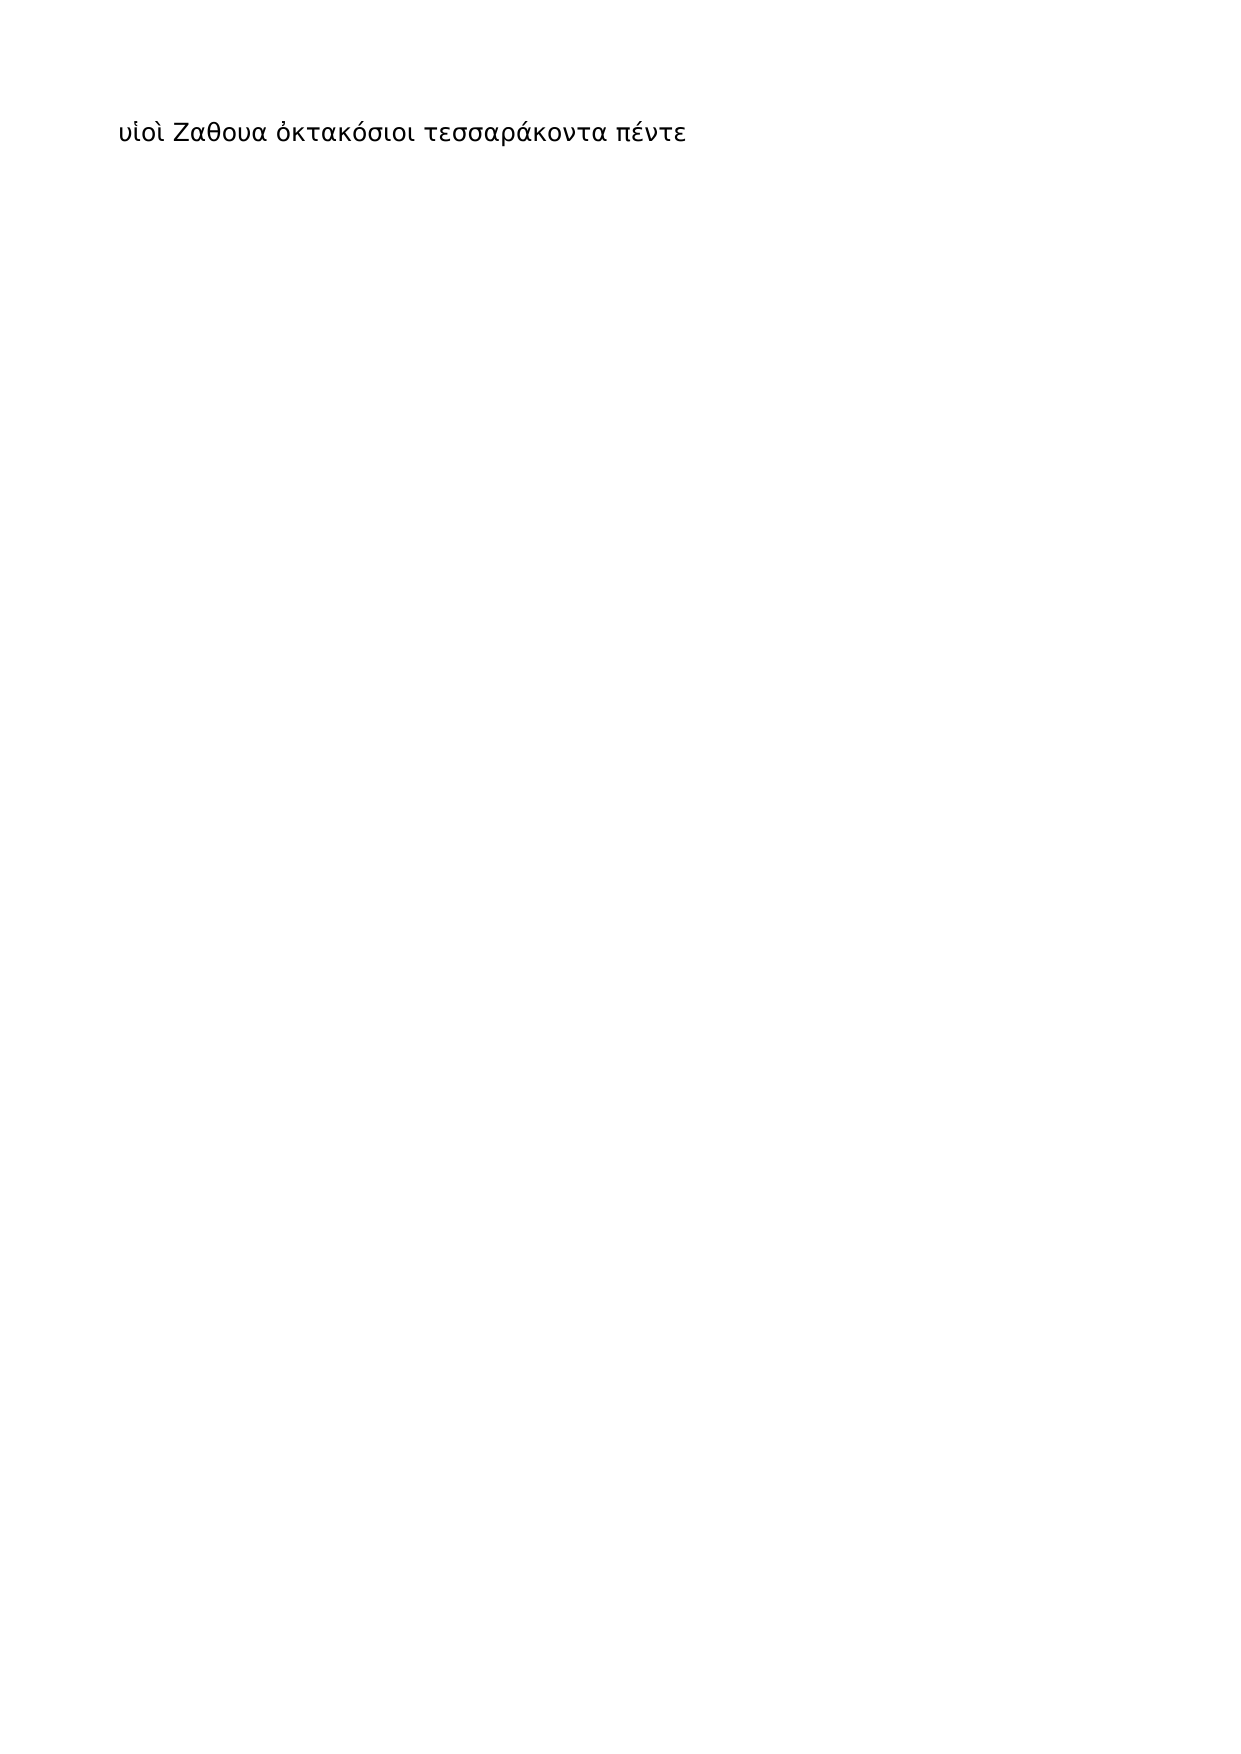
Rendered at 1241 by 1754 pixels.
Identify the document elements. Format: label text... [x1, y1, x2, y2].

text υἱοὶ Ζαθουα ὀκτακόσιοι τεσσαράκοντα πέντε [118, 118, 1122, 147]
